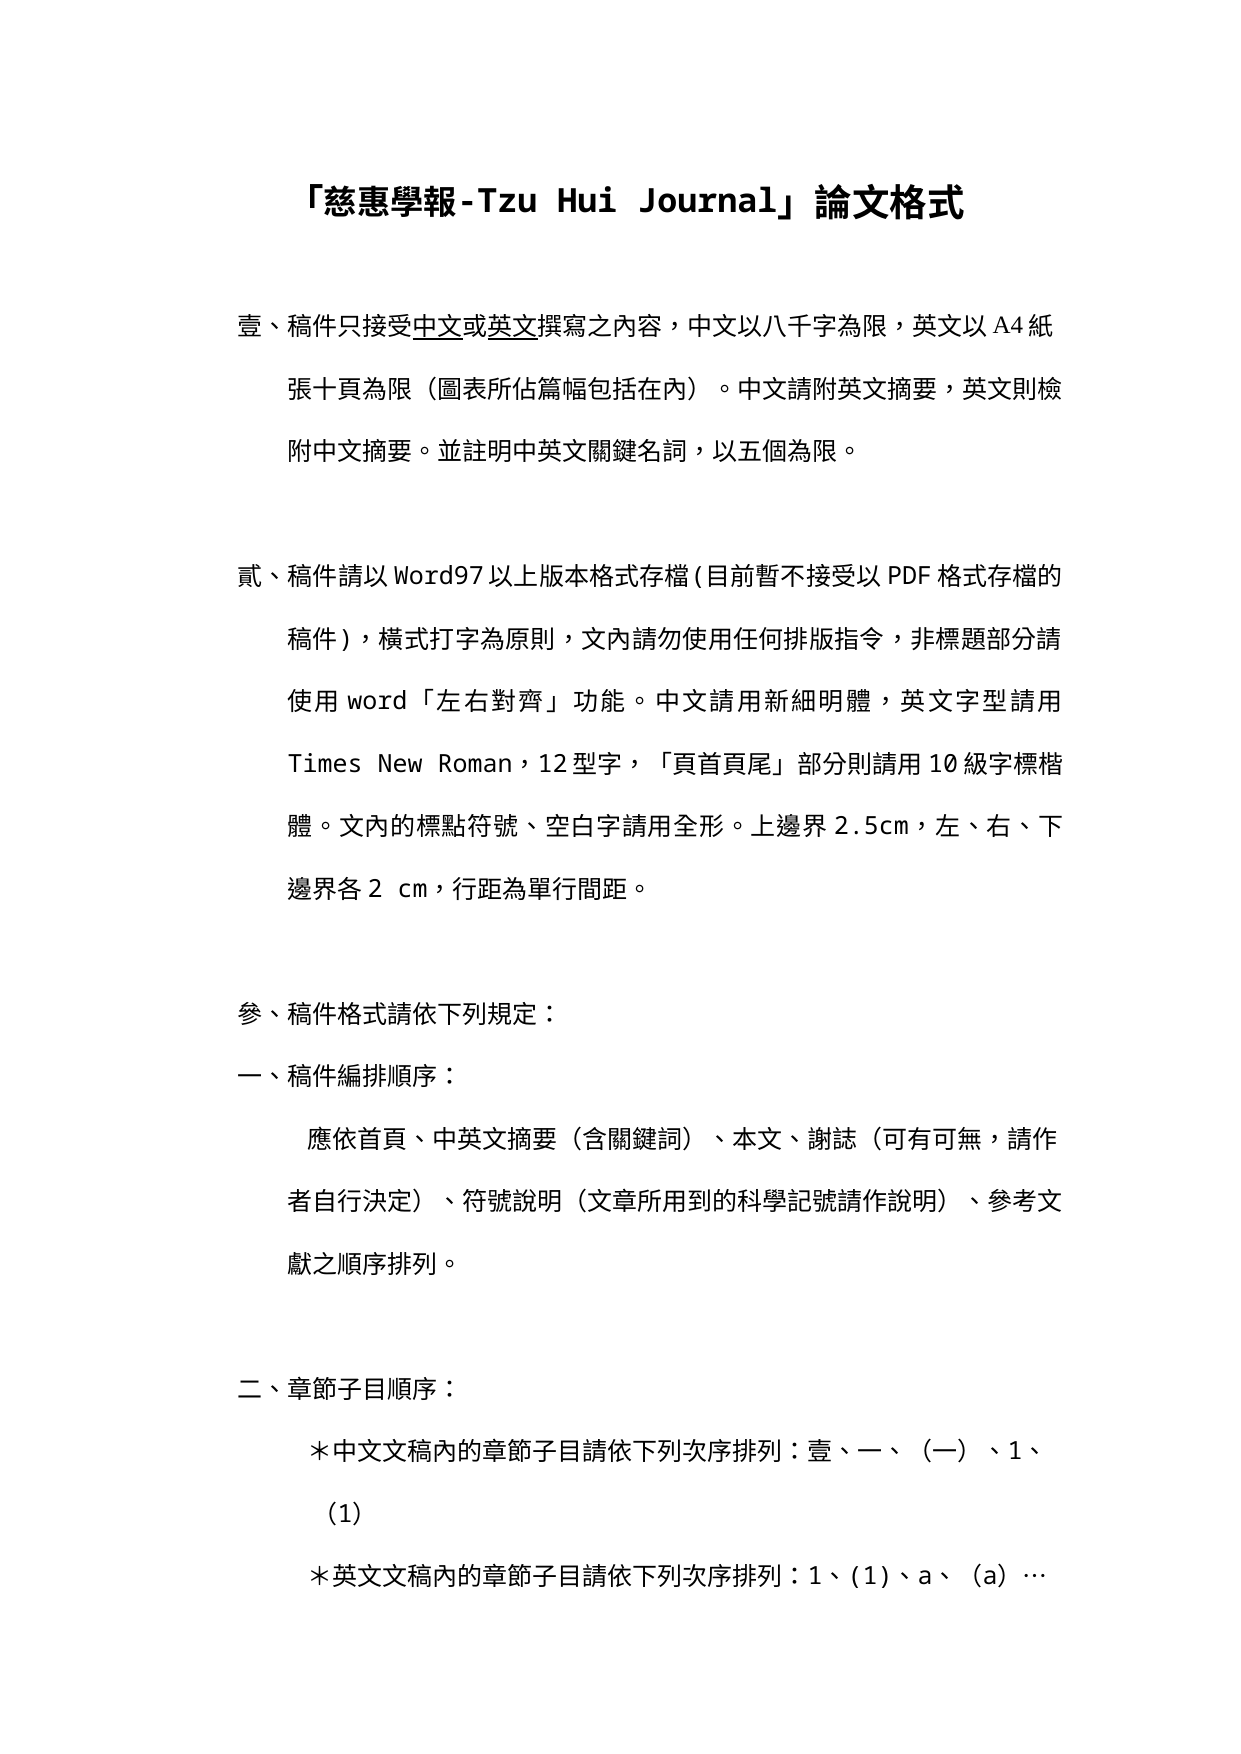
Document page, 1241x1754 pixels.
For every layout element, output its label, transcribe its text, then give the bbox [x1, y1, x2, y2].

text 參、稿件格式請依下列規定： [187, 971, 1063, 1033]
text 壹、稿件只接受中文或英文撰寫之內容，中文以八千字為限，英文以A4紙張十頁為限（圖表所佔篇幅包括在內）。中文請附英文摘要，英文則檢附中文摘要。並註明中英文關鍵名詞，以五個為限。 [237, 283, 1063, 471]
text 應依首頁、中英文摘要（含關鍵詞）、本文、謝誌（可有可無，請作者自行決定）、符號說明（文章所用到的科學記號請作說明）、參考文獻之順序排列。 [187, 1096, 1063, 1283]
text 二、章節子目順序： [187, 1346, 1063, 1408]
text ＊中文文稿內的章節子目請依下列次序排列：壹、一、（一）、1、（1） [187, 1408, 1063, 1533]
text 貳、稿件請以Word97以上版本格式存檔(目前暫不接受以PDF格式存檔的稿件)，橫式打字為原則，文內請勿使用任何排版指令，非標題部分請使用word「左右對齊」功能。中文請用新細明體，英文字型請用Times New Roman，12型字，「頁首頁尾」部分則請用10級字標楷體。文內的標點符號、空白字請用全形。上邊界2.5cm，左、右、下邊界各2 cm，行距為單行間距。 [237, 533, 1063, 908]
text ＊英文文稿內的章節子目請依下列次序排列：1、(1)、a、（a）… [187, 1533, 1063, 1596]
text 一、稿件編排順序： [187, 1033, 1063, 1096]
text 「慈惠學報-Tzu Hui Journal」論文格式 [187, 158, 1063, 221]
